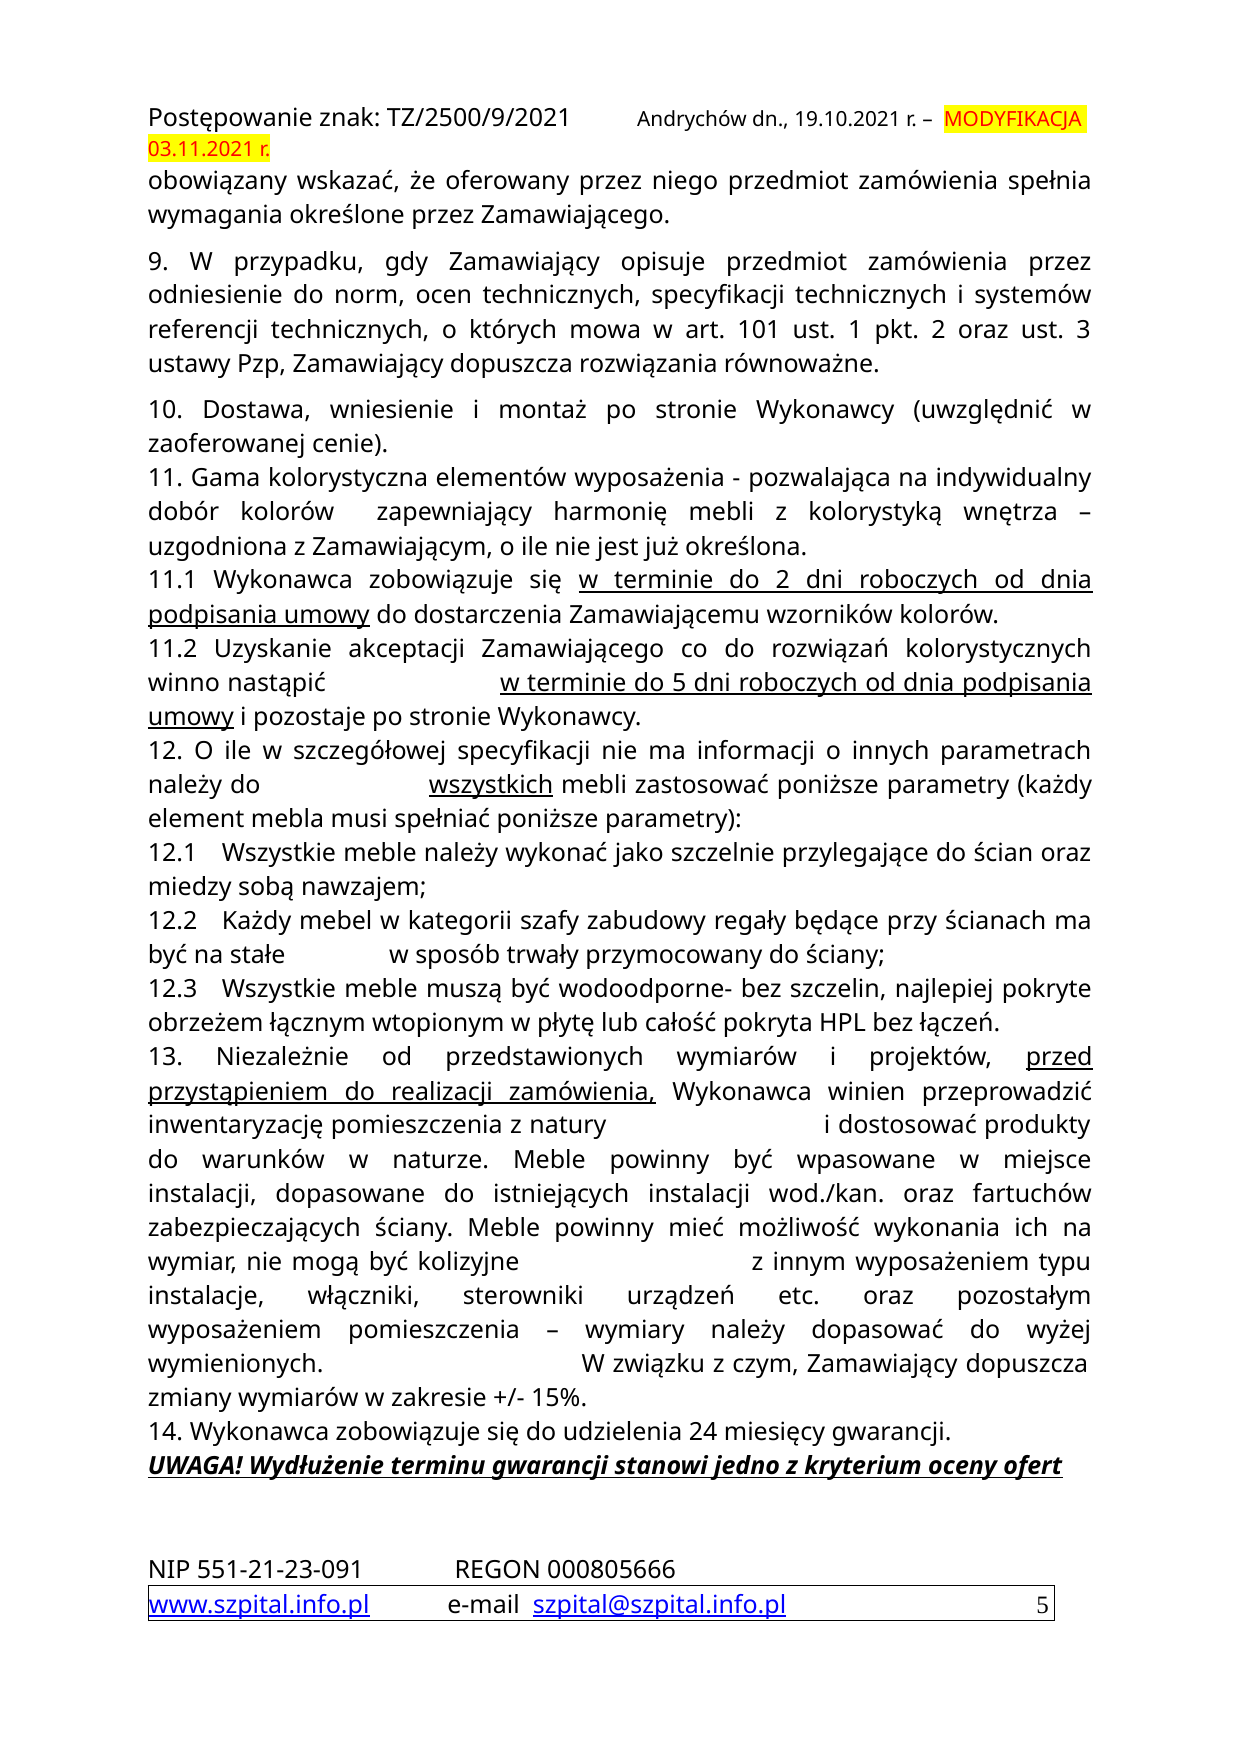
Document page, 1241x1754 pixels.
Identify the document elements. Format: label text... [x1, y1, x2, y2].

text UWAGA! Wydłużenie terminu gwarancji stanowi jedno z kryterium oceny ofert [148, 1448, 1092, 1482]
text 11.2 Uzyskanie akceptacji Zamawiającego co do rozwiązań kolorystycznych winno nastąpić w terminie do 5 dni roboczych od dnia podpisania umowy i pozostaje po stronie Wykonawcy. [148, 630, 1092, 732]
text obowiązany wskazać, że oferowany przez niego przedmiot zamówienia spełnia wymagania określone przez Zamawiającego. [148, 162, 1092, 231]
text 14. Wykonawca zobowiązuje się do udzielenia 24 miesięcy gwarancji. [148, 1414, 1092, 1448]
text 12. O ile w szczegółowej specyfikacji nie ma informacji o innych parametrach należy do wszystkich mebli zastosować poniższe parametry (każdy element mebla musi spełniać poniższe parametry): [148, 732, 1092, 835]
text 12.3 Wszystkie meble muszą być wodoodporne- bez szczelin, najlepiej pokryte obrzeżem łącznym wtopionym w płytę lub całość pokryta HPL bez łączeń. [148, 971, 1092, 1039]
text 12.2 Każdy mebel w kategorii szafy zabudowy regały będące przy ścianach ma być na stałe w sposób trwały przymocowany do ściany; [148, 903, 1092, 971]
text 9. W przypadku, gdy Zamawiający opisuje przedmiot zamówienia przez odniesienie do norm, ocen technicznych, specyfikacji technicznych i systemów referencji technicznych, o których mowa w art. 101 ust. 1 pkt. 2 oraz ust. 3 ustawy Pzp, Zamawiający dopuszcza rozwiązania równoważne. [148, 243, 1092, 379]
text 12.1 Wszystkie meble należy wykonać jako szczelnie przylegające do ścian oraz miedzy sobą nawzajem; [148, 835, 1092, 903]
text 13. Niezależnie od przedstawionych wymiarów i projektów, przed przystąpieniem do realizacji zamówienia, Wykonawca winien przeprowadzić inwentaryzację pomieszczenia z natury i dostosować produkty do warunków w naturze. Meble powinny być wpasowane w miejsce instalacji, dopasowane do istniejących instalacji wod./kan. oraz fartuchów zabezpieczających ściany. Meble powinny mieć możliwość wykonania ich na wymiar, nie mogą być kolizyjne z innym wyposażeniem typu instalacje, włączniki, sterowniki urządzeń etc. oraz pozostałym wyposażeniem pomieszczenia – wymiary należy dopasować do wyżej wymienionych. W związku z czym, Zamawiający dopuszcza zmiany wymiarów w zakresie +/- 15%. [148, 1039, 1092, 1414]
text 11. Gama kolorystyczna elementów wyposażenia - pozwalająca na indywidualny dobór kolorów zapewniający harmonię mebli z kolorystyką wnętrza – uzgodniona z Zamawiającym, o ile nie jest już określona. [148, 460, 1092, 562]
text 10. Dostawa, wniesienie i montaż po stronie Wykonawcy (uwzględnić w zaoferowanej cenie). [148, 392, 1092, 460]
text 11.1 Wykonawca zobowiązuje się w terminie do 2 dni roboczych od dnia podpisania umowy do dostarczenia Zamawiającemu wzorników kolorów. [148, 562, 1092, 630]
